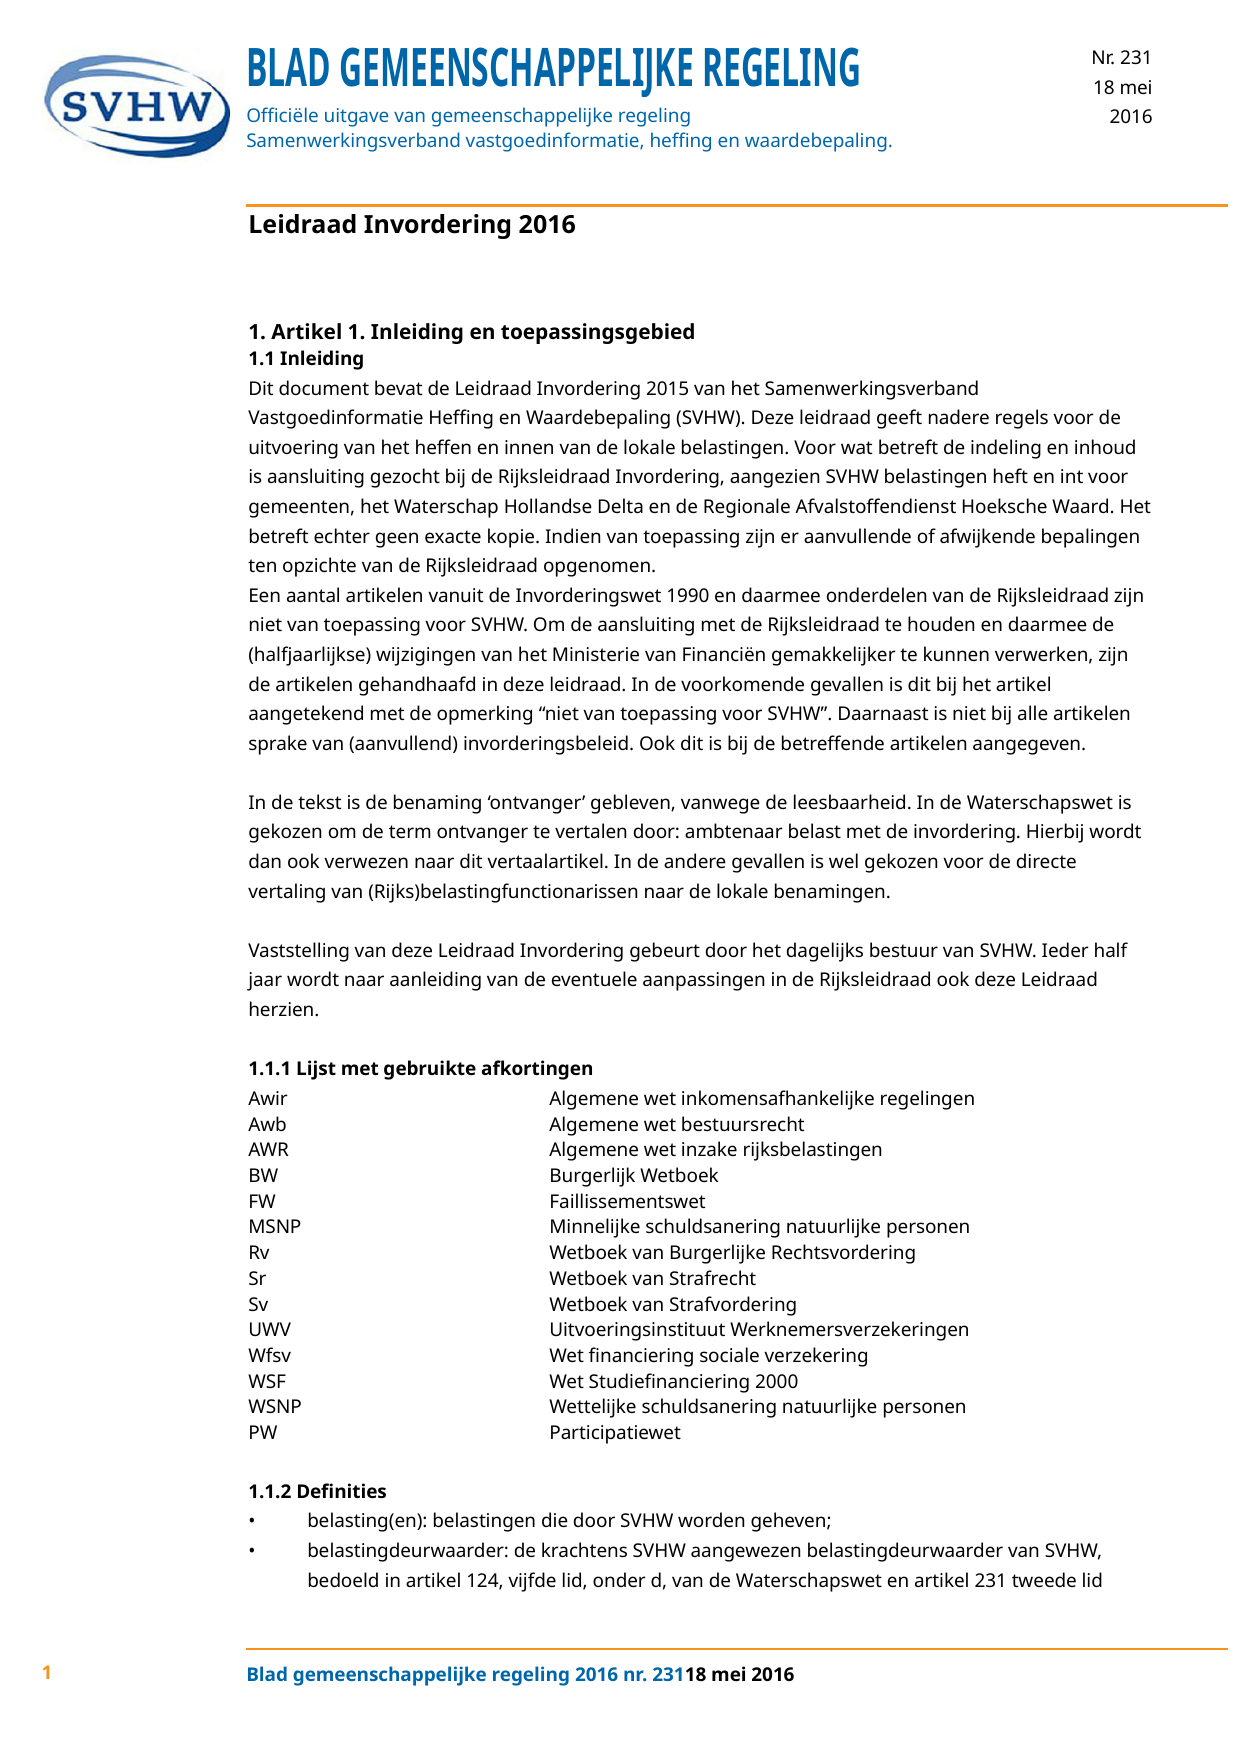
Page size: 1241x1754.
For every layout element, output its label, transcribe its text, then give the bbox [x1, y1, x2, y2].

table_cell Burgerlijk Wetboek [549, 1162, 1152, 1188]
text 1.1.2 Definities [248, 1478, 1152, 1504]
table_cell MSNP [248, 1214, 549, 1239]
text Een aantal artikelen vanuit de Invorderingswet 1990 en daarmee onderdelen van de Rijksleidraad zijn niet van toepassing voor SVHW. Om de aansluiting met de Rijksleidraad te houden en daarmee de (halfjaarlijkse) wijzigingen van het Ministerie van Financiën gemakkelijker te kunnen verwerken, zijn de artikelen gehandhaafd in deze leidraad. In de voorkomende gevallen is dit bij het artikel aangetekend met de opmerking “niet van toepassing voor SVHW”. Daarnaast is niet bij alle artikelen sprake van (aanvullend) invorderingsbeleid. Ook dit is bij de betreffende artikelen aangegeven. [248, 582, 1152, 756]
table_cell Wetboek van Burgerlijke Rechtsvordering [549, 1239, 1152, 1265]
table_cell Wettelijke schuldsanering natuurlijke personen [549, 1394, 1152, 1419]
table_cell PW [248, 1420, 549, 1445]
text 1.1 Inleiding [248, 345, 1152, 371]
text In de tekst is de benaming ‘ontvanger’ gebleven, vanwege de leesbaarheid. In de Waterschapswet is gekozen om de term ontvanger te vertalen door: ambtenaar belast met de invordering. Hierbij wordt dan ook verwezen naar dit vertaalartikel. In de andere gevallen is wel gekozen voor de directe vertaling van (Rijks)belastingfunctionarissen naar de lokale benamingen. [248, 789, 1152, 903]
table_cell Sr [248, 1265, 549, 1291]
text Leidraad Invordering 2016 [248, 207, 1152, 241]
table_cell WSF [248, 1368, 549, 1394]
table_cell Wet Studiefinanciering 2000 [549, 1368, 1152, 1394]
table_cell BW [248, 1162, 549, 1188]
table_cell Awb [248, 1111, 549, 1136]
table_cell FW [248, 1188, 549, 1214]
table_cell Wet financiering sociale verzekering [549, 1342, 1152, 1368]
picture [41, 47, 231, 172]
table_cell Rv [248, 1239, 549, 1265]
text 1.1.1 Lijst met gebruikte afkortingen [248, 1055, 1152, 1081]
text 1. Artikel 1. Inleiding en toepassingsgebied [248, 317, 1152, 345]
text Vaststelling van deze Leidraad Invordering gebeurt door het dagelijks bestuur van SVHW. Ieder half jaar wordt naar aanleiding van de eventuele aanpassingen in de Rijksleidraad ook deze Leidraad herzien. [248, 937, 1152, 1022]
table_cell Uitvoeringsinstituut Werknemersverzekeringen [549, 1317, 1152, 1342]
table_cell Algemene wet inzake rijksbelastingen [549, 1136, 1152, 1162]
table_cell Participatiewet [549, 1420, 1152, 1445]
table_cell Sv [248, 1291, 549, 1317]
table_cell Minnelijke schuldsanering natuurlijke personen [549, 1214, 1152, 1239]
list belastingdeurwaarder: de krachtens SVHW aangewezen belastingdeurwaarder van SVHW, bedoeld in artikel 124, vijfde lid, onder d, van de Waterschapswet en artikel 231 tweede lid [248, 1537, 1152, 1592]
table_header Awir [248, 1085, 549, 1111]
table_cell Wetboek van Strafrecht [549, 1265, 1152, 1291]
list belasting(en): belastingen die door SVHW worden geheven; [248, 1508, 1152, 1533]
table_cell UWV [248, 1317, 549, 1342]
table_cell Wfsv [248, 1342, 549, 1368]
table_cell Wetboek van Strafvordering [549, 1291, 1152, 1317]
table_header Algemene wet inkomensafhankelijke regelingen [549, 1085, 1152, 1111]
table_cell WSNP [248, 1394, 549, 1419]
table_cell Algemene wet bestuursrecht [549, 1111, 1152, 1136]
table_cell Faillissementswet [549, 1188, 1152, 1214]
table_cell AWR [248, 1136, 549, 1162]
text Dit document bevat de Leidraad Invordering 2015 van het Samenwerkingsverband Vastgoedinformatie Heffing en Waardebepaling (SVHW). Deze leidraad geeft nadere regels voor de uitvoering van het heffen en innen van de lokale belastingen. Voor wat betreft de indeling en inhoud is aansluiting gezocht bij de Rijksleidraad Invordering, aangezien SVHW belastingen heft en int voor gemeenten, het Waterschap Hollandse Delta en de Regionale Afvalstoffendienst Hoeksche Waard. Het betreft echter geen exacte kopie. Indien van toepassing zijn er aanvullende of afwijkende bepalingen ten opzichte van de Rijksleidraad opgenomen. [248, 375, 1152, 578]
